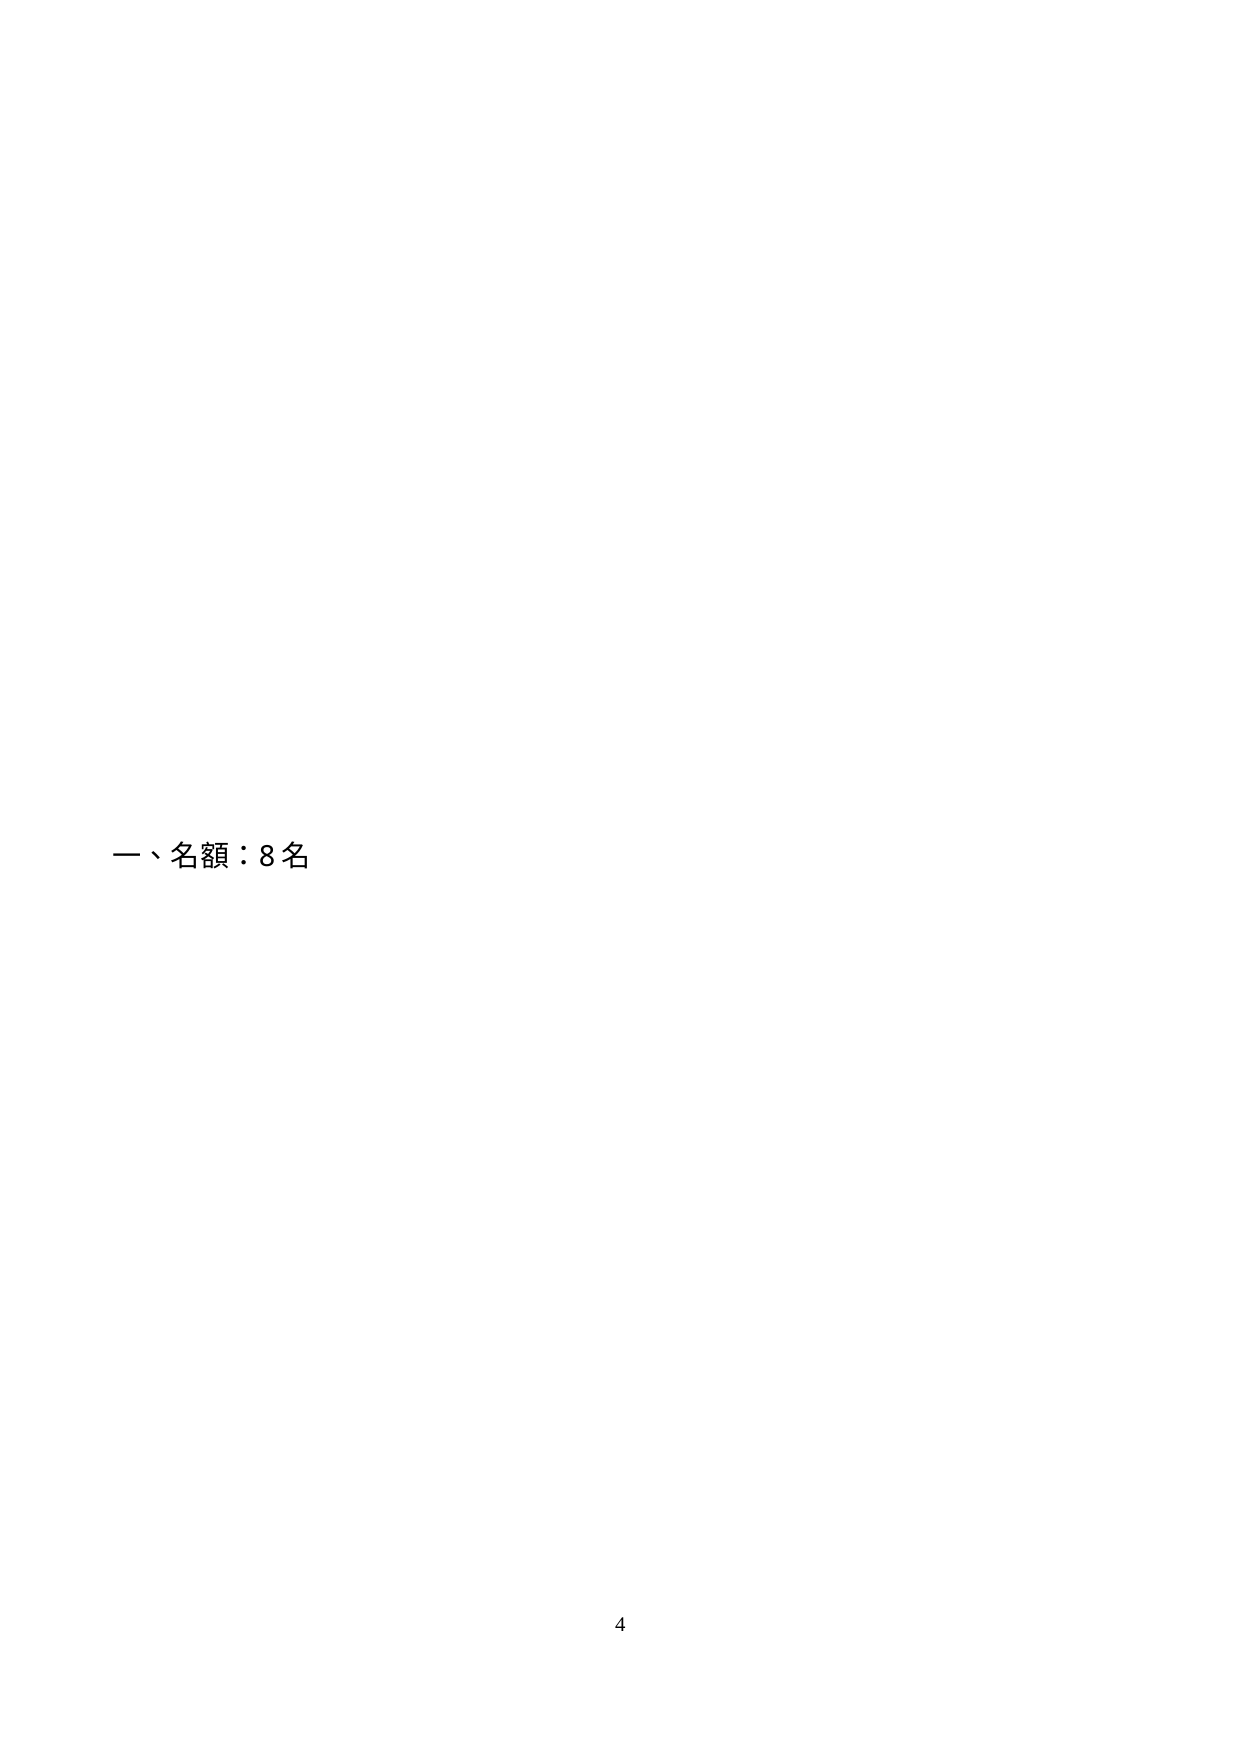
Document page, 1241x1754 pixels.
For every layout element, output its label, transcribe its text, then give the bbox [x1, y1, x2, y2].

text 一、名額：8名 [112, 812, 1143, 875]
